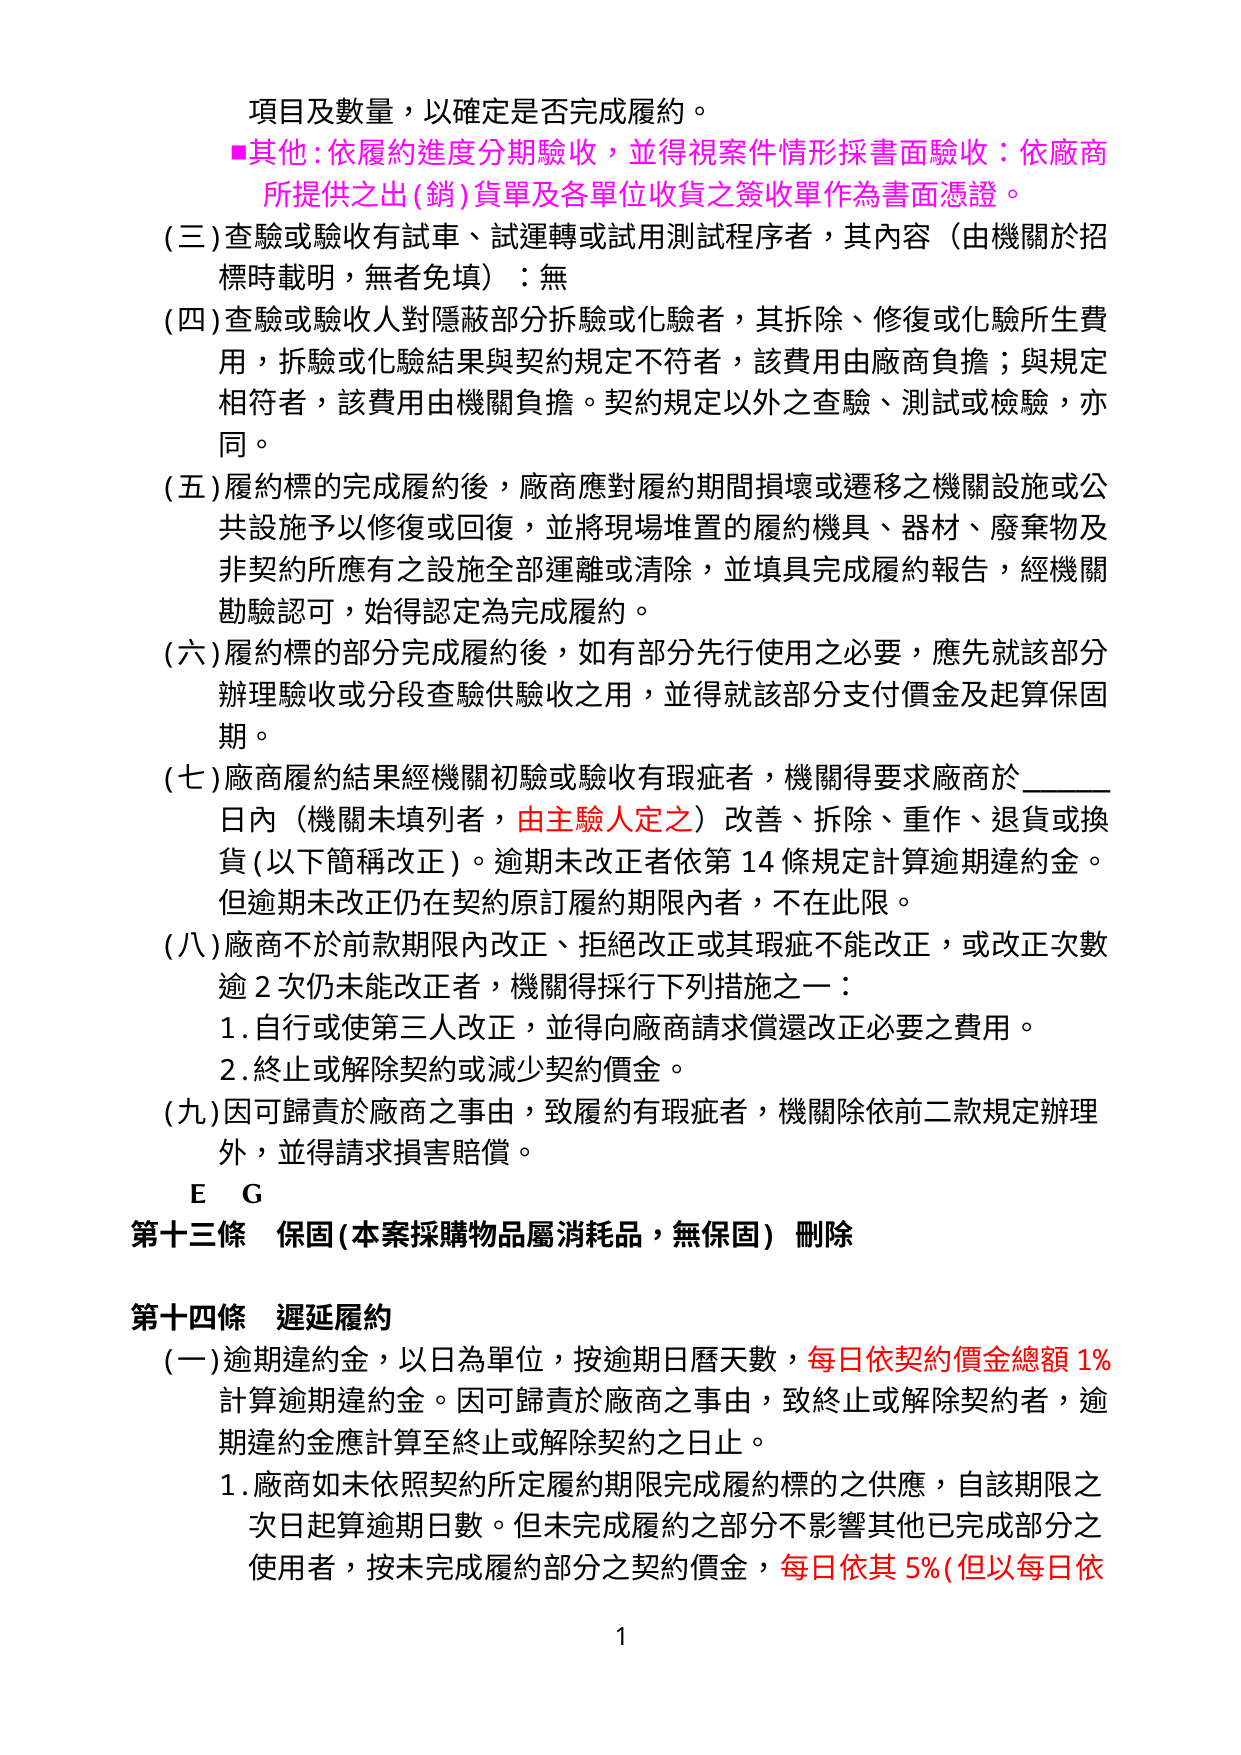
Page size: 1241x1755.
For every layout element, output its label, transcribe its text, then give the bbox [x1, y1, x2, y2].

text ■其他:依履約進度分期驗收，並得視案件情形採書面驗收：依廠商所提供之出(銷)貨單及各單位收貨之簽收單作為書面憑證。 [230, 130, 1110, 214]
text   [189, 1172, 1110, 1212]
text (一)逾期違約金，以日為單位，按逾期日曆天數，每日依契約價金總額1%計算逾期違約金。因可歸責於廠商之事由，致終止或解除契約者，逾期違約金應計算至終止或解除契約之日止。 [159, 1337, 1110, 1462]
text 2.終止或解除契約或減少契約價金。 [218, 1047, 1104, 1089]
text (九)因可歸責於廠商之事由，致履約有瑕疵者，機關除依前二款規定辦理 [159, 1089, 1110, 1130]
text (五)履約標的完成履約後，廠商應對履約期間損壞或遷移之機關設施或公共設施予以修復或回復，並將現場堆置的履約機具、器材、廢棄物及非契約所應有之設施全部運離或清除，並填具完成履約報告，經機關勘驗認可，始得認定為完成履約。 [159, 464, 1110, 630]
text 1.自行或使第三人改正，並得向廠商請求償還改正必要之費用。 [218, 1005, 1104, 1047]
text 第十三條 保固(本案採購物品屬消耗品，無保固) 刪除 [130, 1212, 1110, 1253]
text (六)履約標的部分完成履約後，如有部分先行使用之必要，應先就該部分辦理驗收或分段查驗供驗收之用，並得就該部分支付價金及起算保固期。 [159, 630, 1110, 755]
text 第十四條 遲延履約 [130, 1295, 1110, 1337]
text (七)廠商履約結果經機關初驗或驗收有瑕疵者，機關得要求廠商於_____日內（機關未填列者，由主驗人定之）改善、拆除、重作、退貨或換貨(以下簡稱改正)。逾期未改正者依第14條規定計算逾期違約金。但逾期未改正仍在契約原訂履約期限內者，不在此限。 [159, 755, 1110, 922]
text 1.廠商如未依照契約所定履約期限完成履約標的之供應，自該期限之次日起算逾期日數。但未完成履約之部分不影響其他已完成部分之使用者，按未完成履約部分之契約價金，每日依其5%(但以每日依 [218, 1462, 1104, 1587]
text (三)查驗或驗收有試車、試運轉或試用測試程序者，其內容（由機關於招標時載明，無者免填）：無 [159, 214, 1110, 297]
text 項目及數量，以確定是否完成履約。 [218, 89, 1104, 130]
text 外，並得請求損害賠償。 [218, 1130, 1110, 1172]
text (四)查驗或驗收人對隱蔽部分拆驗或化驗者，其拆除、修復或化驗所生費用，拆驗或化驗結果與契約規定不符者，該費用由廠商負擔；與規定相符者，該費用由機關負擔。契約規定以外之查驗、測試或檢驗，亦同。 [159, 297, 1110, 464]
text (八)廠商不於前款期限內改正、拒絕改正或其瑕疵不能改正，或改正次數逾2次仍未能改正者，機關得採行下列措施之一： [159, 922, 1110, 1005]
